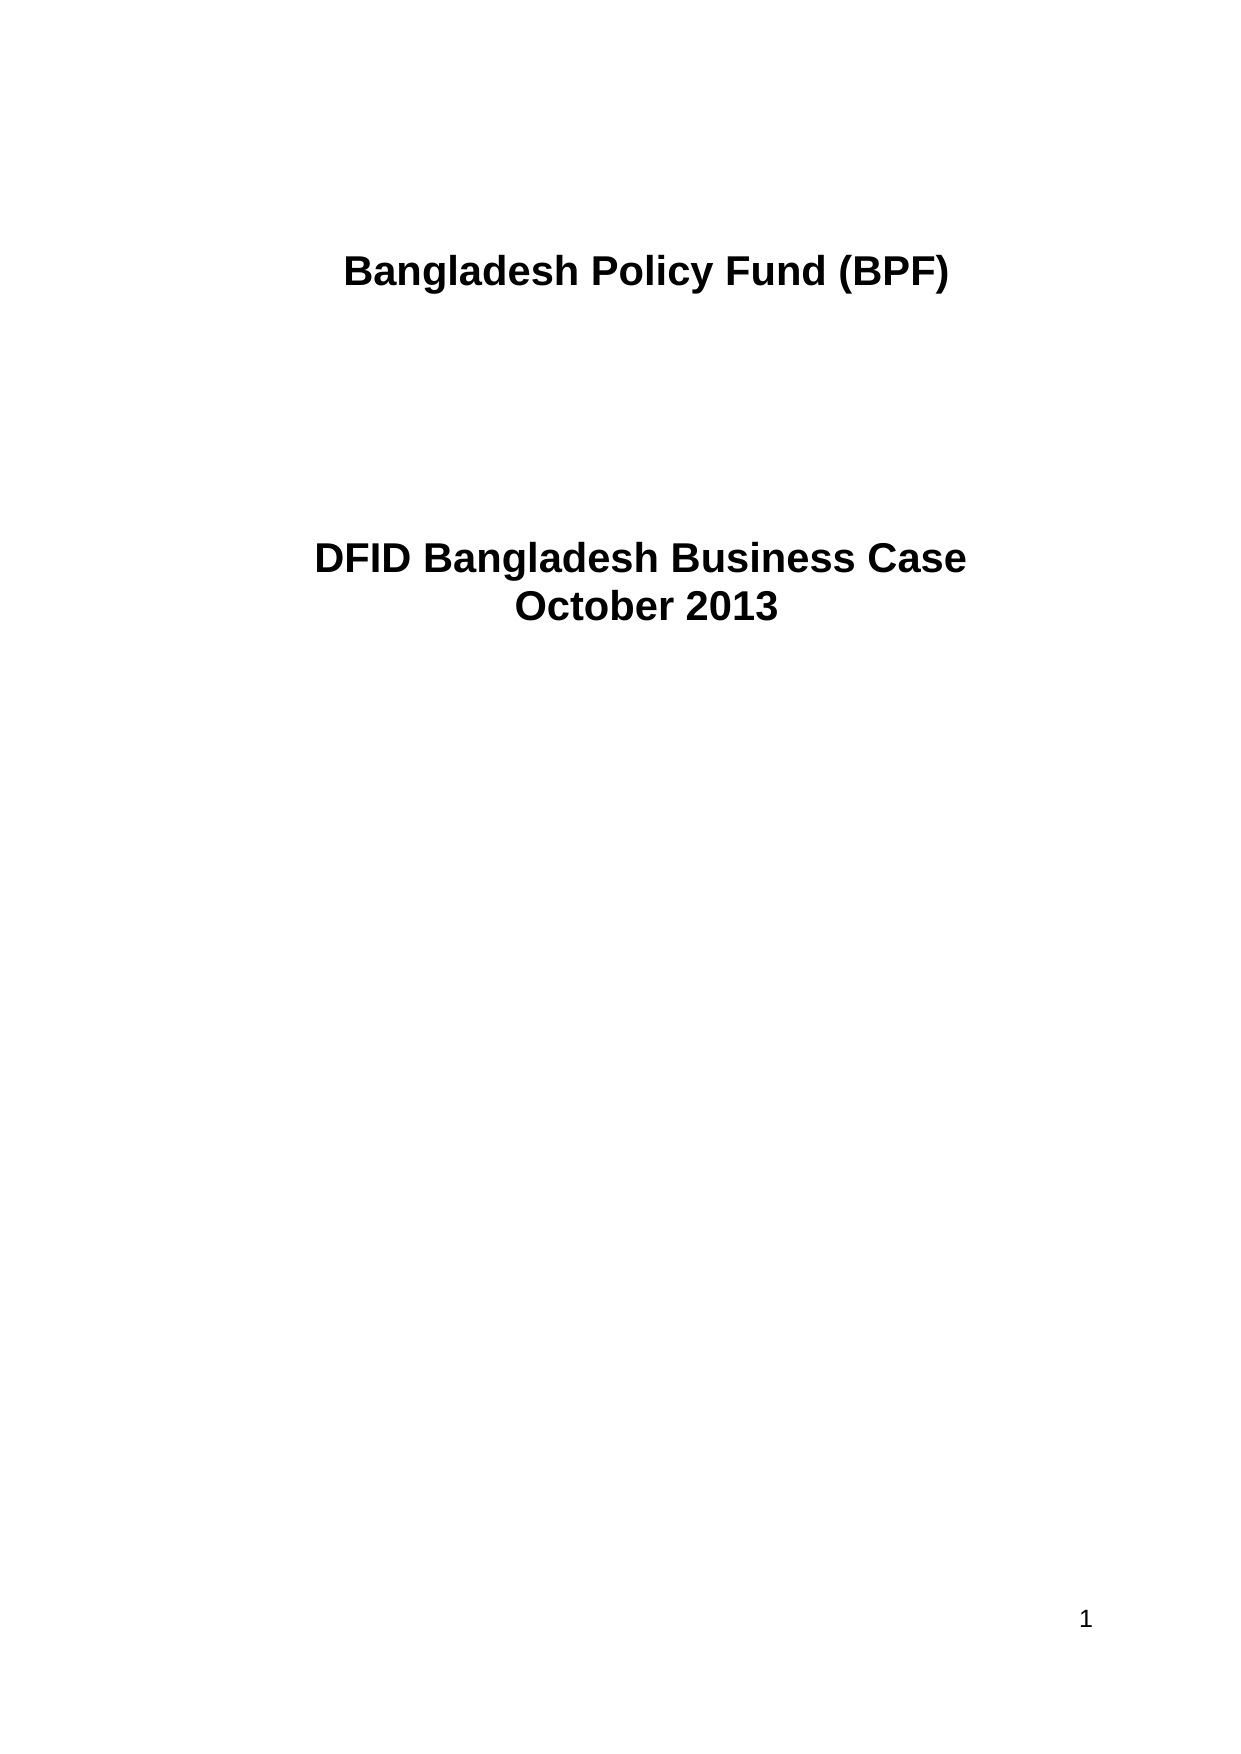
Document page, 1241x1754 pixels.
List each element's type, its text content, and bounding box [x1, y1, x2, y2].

text October 2013 [200, 581, 1093, 629]
text DFID Bangladesh Business Case [200, 533, 1093, 581]
text Bangladesh Policy Fund (BPF) [200, 246, 1093, 294]
